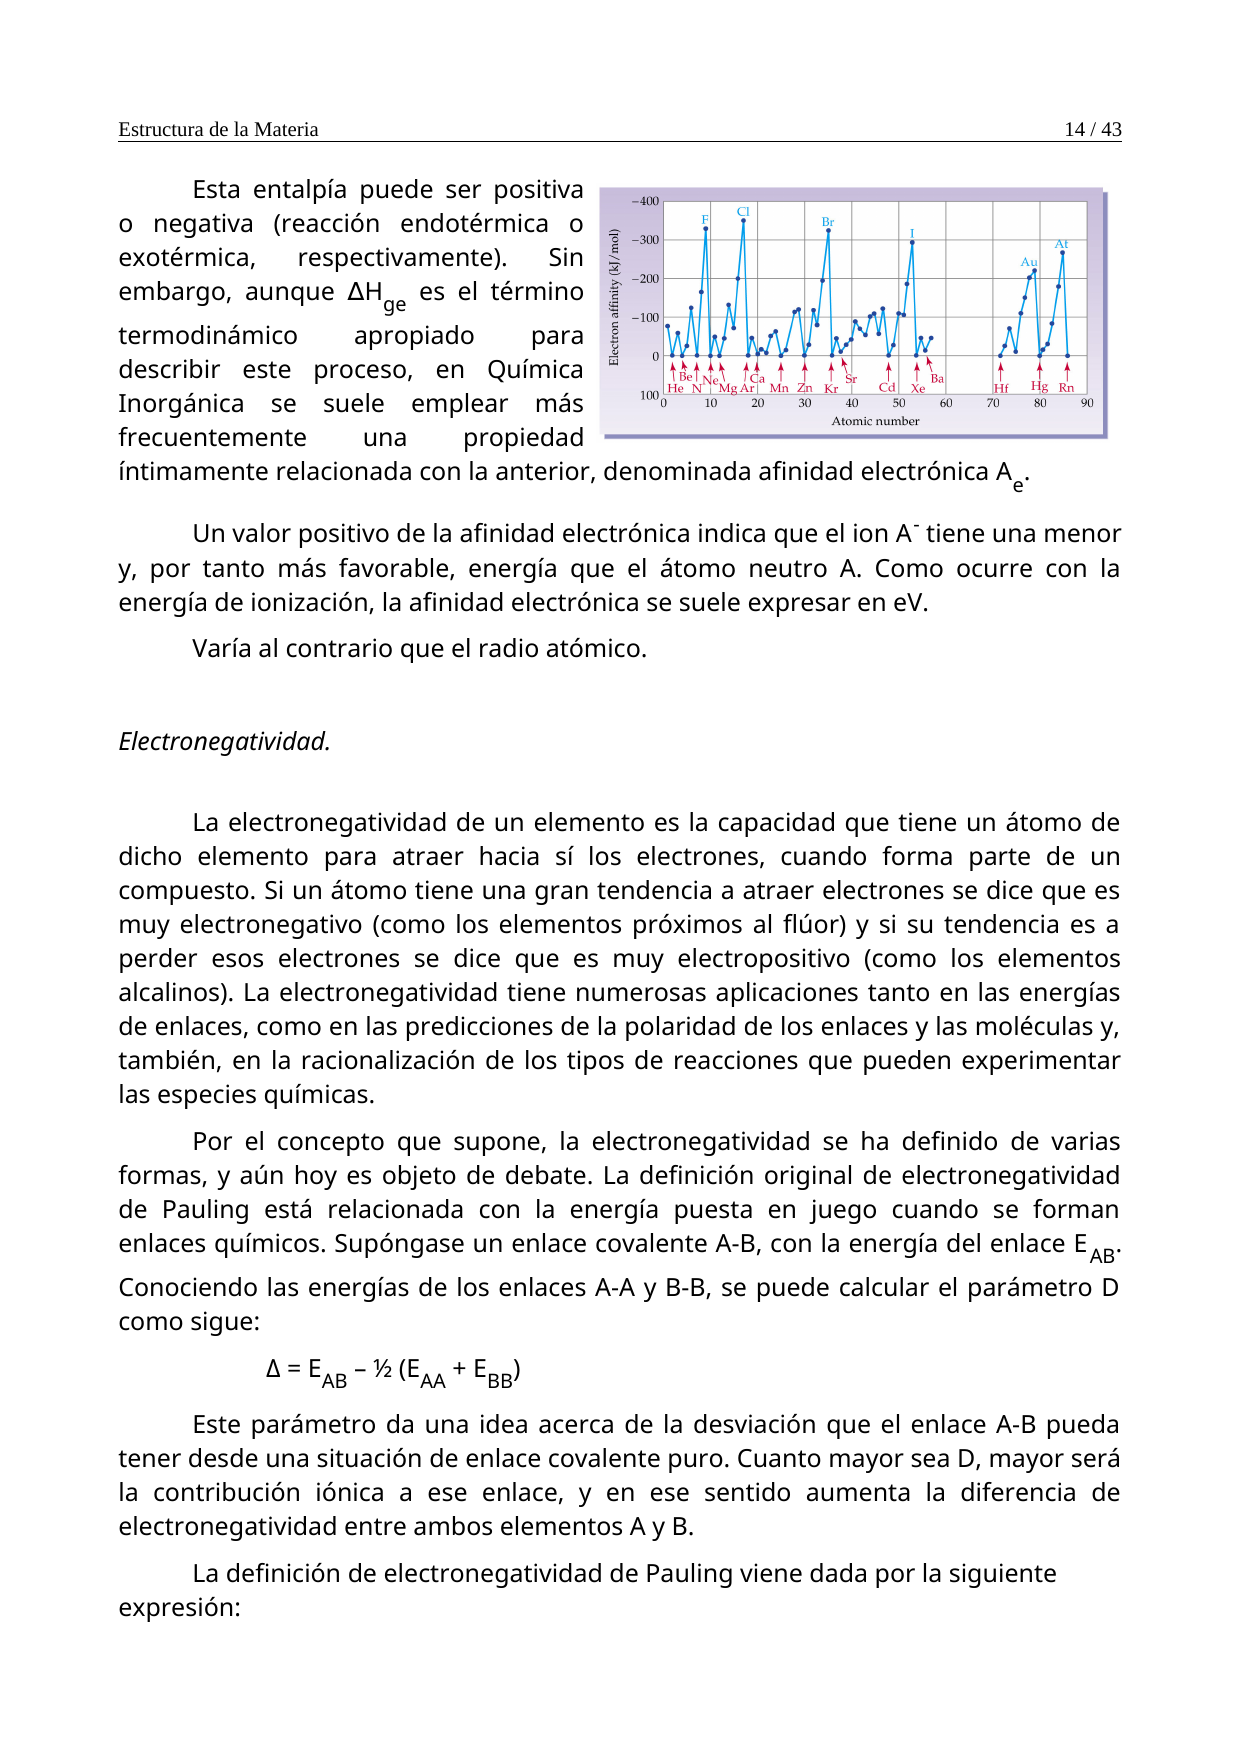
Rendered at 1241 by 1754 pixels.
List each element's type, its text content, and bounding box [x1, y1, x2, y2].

text Varía al contrario que el radio atómico. [118, 631, 1122, 665]
text Por el concepto que supone, la electronegatividad se ha definido de varias formas, y aún hoy es objeto de debate. La definición original de electronegatividad de Pauling está relacionada con la energía puesta en juego cuando se forman enlaces químicos. Supóngase un enlace covalente A-B, con la energía del enlace EAB. Conociendo las energías de los enlaces A-A y B-B, se puede calcular el parámetro D como sigue: [118, 1124, 1122, 1338]
picture [596, 183, 1111, 443]
text Esta entalpía puede ser positiva o negativa (reacción endotérmica o exotérmica, respectivamente). Sin embargo, aunque ∆Hge es el término termodinámico apropiado para describir este proceso, en Química Inorgánica se suele emplear más frecuentemente una propiedad íntimamente relacionada con la anterior, denominada afinidad electrónica Ae. [118, 172, 1122, 498]
text Δ = EAB – ½ (EAA + EBB) [118, 1350, 1122, 1394]
text Un valor positivo de la afinidad electrónica indica que el ion A- tiene una menor y, por tanto más favorable, energía que el átomo neutro A. Como ocurre con la energía de ionización, la afinidad electrónica se suele expresar en eV. [118, 510, 1122, 618]
text Este parámetro da una idea acerca de la desviación que el enlace A-B pueda tener desde una situación de enlace covalente puro. Cuanto mayor sea D, mayor será la contribución iónica a ese enlace, y en ese sentido aumenta la diferencia de electronegatividad entre ambos elementos A y B. [118, 1407, 1122, 1543]
text Electronegatividad. [118, 724, 1122, 758]
text La electronegatividad de un elemento es la capacidad que tiene un átomo de dicho elemento para atraer hacia sí los electrones, cuando forma parte de un compuesto. Si un átomo tiene una gran tendencia a atraer electrones se dice que es muy electronegativo (como los elementos próximos al flúor) y si su tendencia es a perder esos electrones se dice que es muy electropositivo (como los elementos alcalinos). La electronegatividad tiene numerosas aplicaciones tanto en las energías de enlaces, como en las predicciones de la polaridad de los enlaces y las moléculas y, también, en la racionalización de los tipos de reacciones que pueden experimentar las especies químicas. [118, 804, 1122, 1111]
text La definición de electronegatividad de Pauling viene dada por la siguiente expresión: [118, 1555, 1122, 1623]
